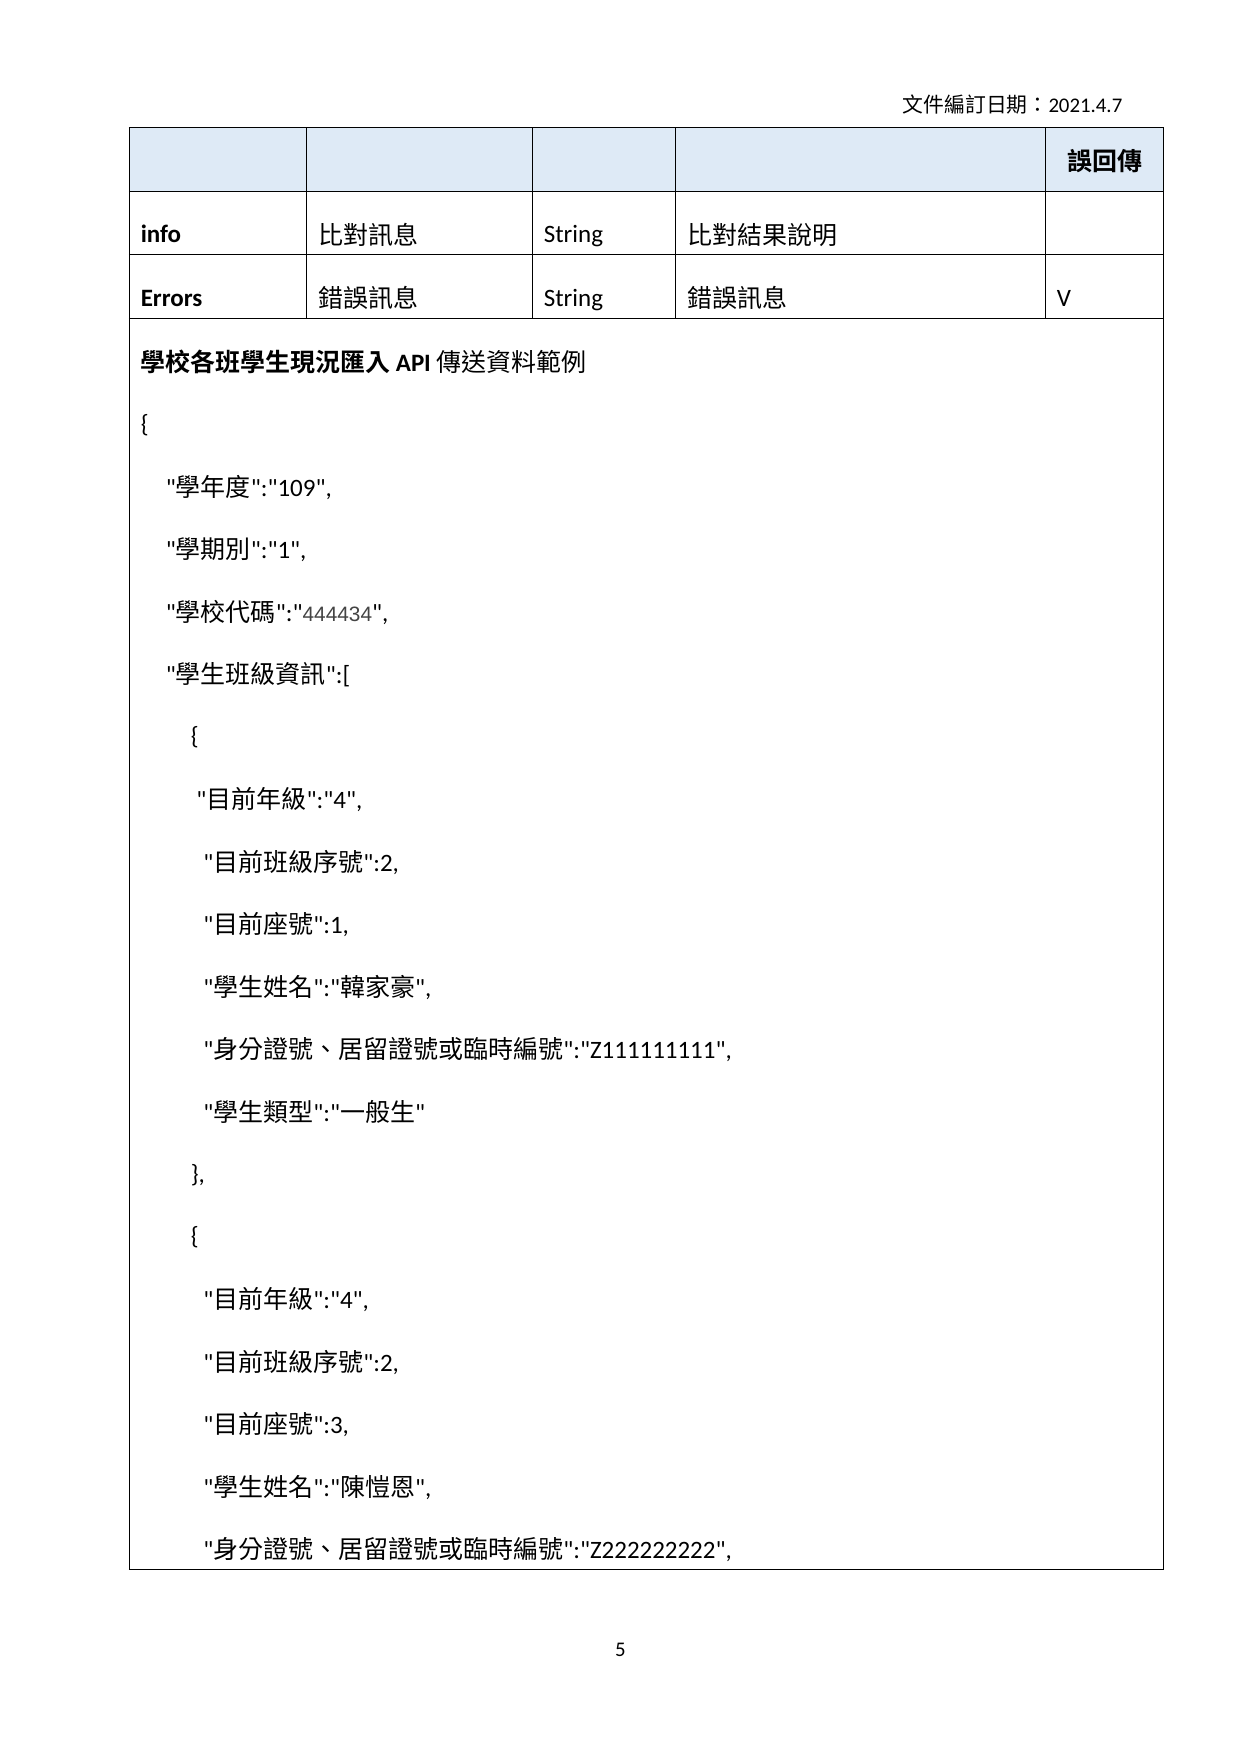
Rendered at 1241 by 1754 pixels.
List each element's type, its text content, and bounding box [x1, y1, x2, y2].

table_cell Errors [130, 255, 306, 318]
table_cell [307, 128, 532, 191]
table_cell 比對結果說明 [676, 192, 1045, 254]
table_cell [676, 128, 1045, 191]
table_cell 誤回傳 [1046, 128, 1163, 191]
table_cell [130, 128, 306, 191]
table_cell [533, 128, 675, 191]
table_cell 學校各班學生現況匯入API傳送資料範例 { "學年度":"109", "學期別":"1", "學校代碼":"444434", "學生班級資訊":[ { "目前年級":"4", "目前班級序號":2, "目前座號":1, "學生姓名":"韓家豪", "身分證號、居留證號或臨時編號":"Z111111111", "學生類型":"一般生" }, { "目前年級":"4", "目前班級序號":2, "目前座號":3, "學生姓名":"陳愷恩", "身分證號、居留證號或臨時編號":"Z222222222", [130, 319, 1163, 1569]
table_cell String [533, 192, 675, 254]
table_cell 比對訊息 [307, 192, 532, 254]
table_cell info [130, 192, 306, 254]
table_cell String [533, 255, 675, 318]
table_cell V [1046, 255, 1163, 318]
table_cell 錯誤訊息 [676, 255, 1045, 318]
table_cell 錯誤訊息 [307, 255, 532, 318]
table_cell [1046, 192, 1163, 254]
